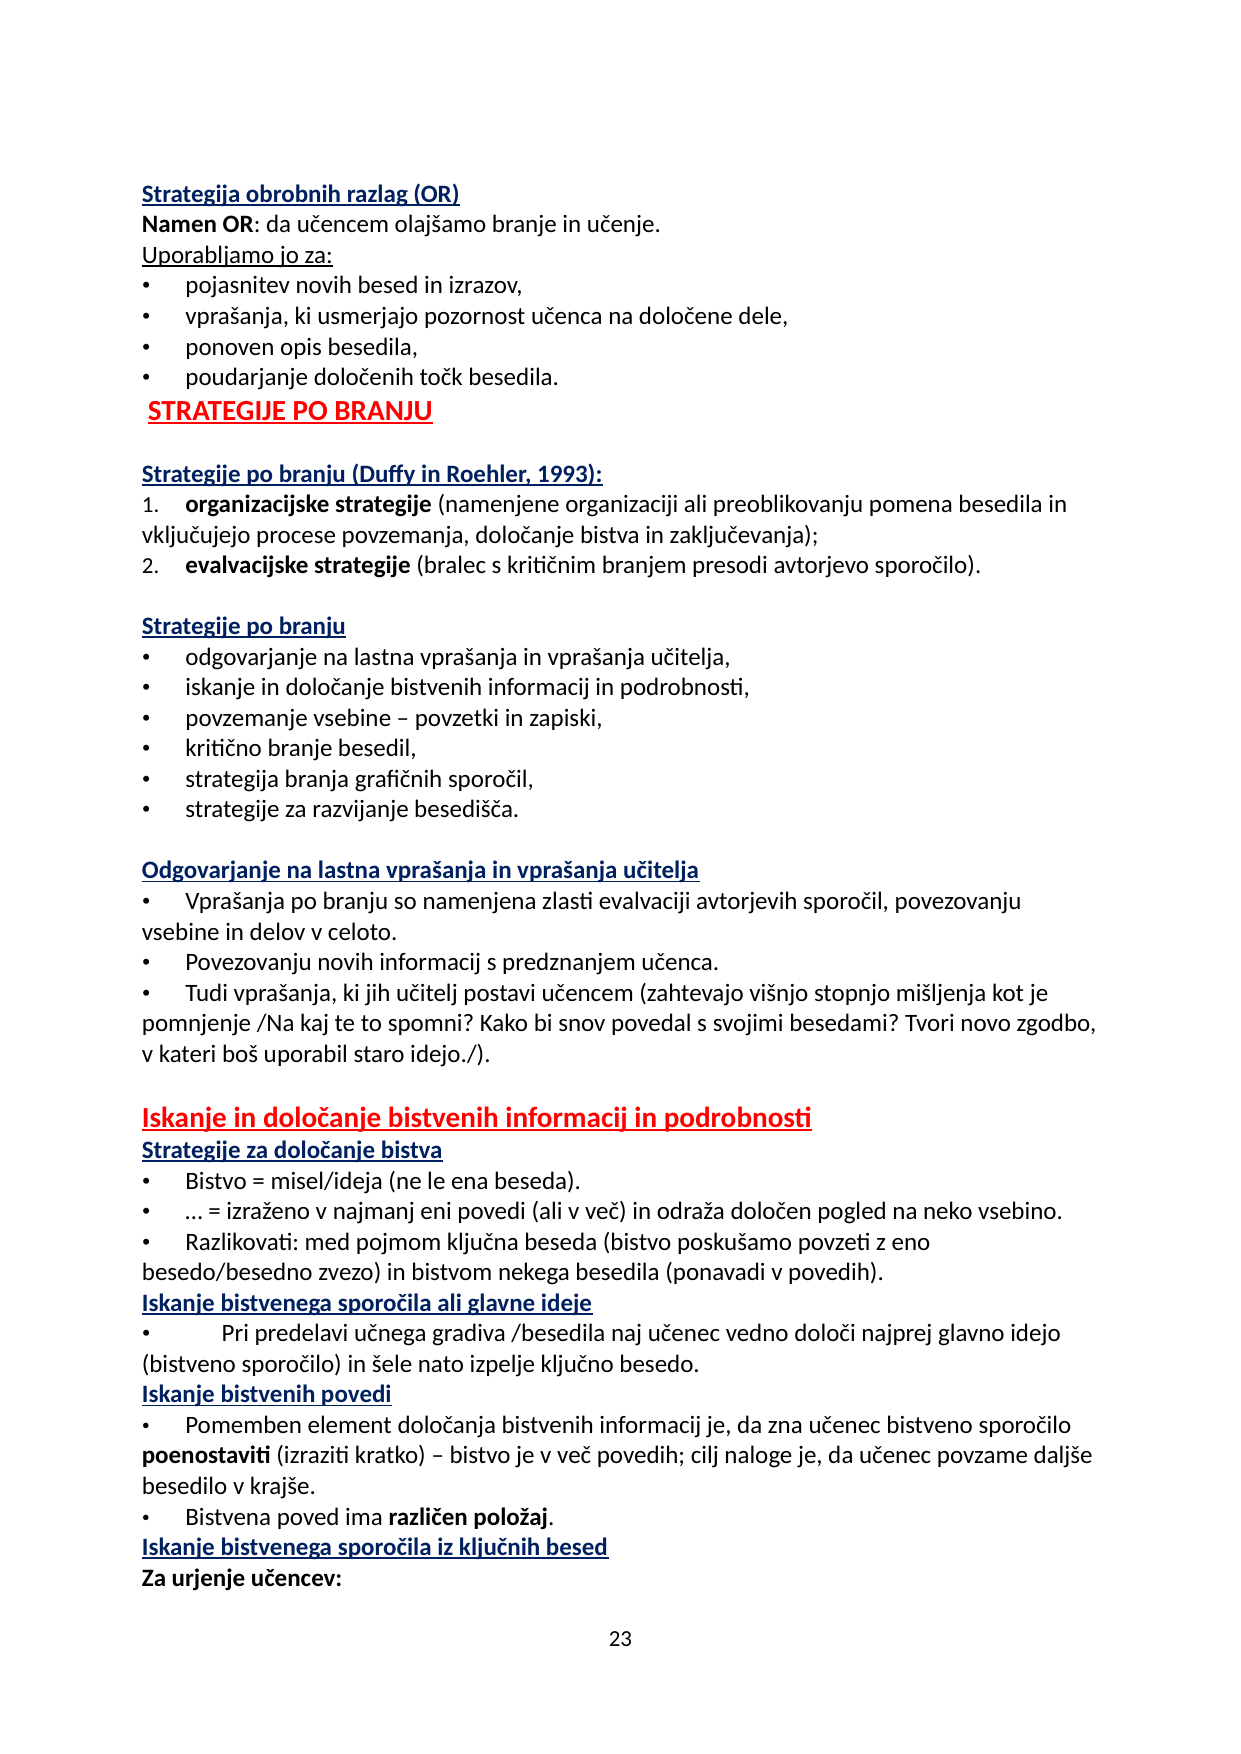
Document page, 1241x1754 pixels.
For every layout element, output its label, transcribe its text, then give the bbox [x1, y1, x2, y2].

text Iskanje bistvenega sporočila ali glavne ideje [142, 1287, 1098, 1318]
list strategije za razvijanje besedišča. [142, 794, 1098, 824]
list Tudi vprašanja, ki jih učitelj postavi učencem (zahtevajo višnjo stopnjo mišljenja kot je pomnjenje /Na kaj te to spomni? Kako bi snov povedal s svojimi besedami? Tvori novo zgodbo, v kateri boš uporabil staro idejo./). [142, 977, 1098, 1068]
list strategija branja grafičnih sporočil, [142, 763, 1098, 794]
list pojasnitev novih besed in izrazov, [142, 270, 1098, 300]
list Razlikovati: med pojmom ključna beseda (bistvo poskušamo povzeti z eno besedo/besedno zvezo) in bistvom nekega besedila (ponavadi v povedih). [142, 1226, 1098, 1287]
text STRATEGIJE PO BRANJU [148, 392, 1098, 427]
list kritično branje besedil, [142, 733, 1098, 763]
list evalvacijske strategije (bralec s kritičnim branjem presodi avtorjevo sporočilo). [142, 549, 1098, 580]
text Iskanje in določanje bistvenih informacij in podrobnosti [142, 1099, 1098, 1134]
text Namen OR: da učencem olajšamo branje in učenje. [142, 209, 1098, 239]
text Strategije po branju (Duffy in Roehler, 1993): [142, 458, 1098, 488]
text Strategija obrobnih razlag (OR) [142, 178, 1098, 209]
list … = izraženo v najmanj eni povedi (ali v več) in odraža določen pogled na neko vsebino. [142, 1196, 1098, 1226]
list ponoven opis besedila, [142, 331, 1098, 361]
list povzemanje vsebine – povzetki in zapiski, [142, 702, 1098, 733]
list poudarjanje določenih točk besedila. [142, 361, 1098, 392]
list Vprašanja po branju so namenjena zlasti evalvaciji avtorjevih sporočil, povezovanju vsebine in delov v celoto. [142, 885, 1098, 946]
text Iskanje bistvenega sporočila iz ključnih besed [142, 1531, 1098, 1562]
list Pomemben element določanja bistvenih informacij je, da zna učenec bistveno sporočilo poenostaviti (izraziti kratko) – bistvo je v več povedih; cilj naloge je, da učenec povzame daljše besedilo v krajše. [142, 1409, 1098, 1501]
list iskanje in določanje bistvenih informacij in podrobnosti, [142, 672, 1098, 702]
text Strategije za določanje bistva [142, 1134, 1098, 1165]
list vprašanja, ki usmerjajo pozornost učenca na določene dele, [142, 300, 1098, 331]
text Za urjenje učencev: [142, 1562, 1098, 1592]
text Odgovarjanje na lastna vprašanja in vprašanja učitelja [142, 855, 1098, 885]
list organizacijske strategije (namenjene organizaciji ali preoblikovanju pomena besedila in vključujejo procese povzemanja, določanje bistva in zaključevanja); [142, 488, 1098, 549]
list Povezovanju novih informacij s predznanjem učenca. [142, 946, 1098, 977]
list Pri predelavi učnega gradiva /besedila naj učenec vedno določi najprej glavno idejo (bistveno sporočilo) in šele nato izpelje ključno besedo. [142, 1318, 1098, 1379]
list Bistvo = misel/ideja (ne le ena beseda). [142, 1165, 1098, 1196]
list Bistvena poved ima različen položaj. [142, 1501, 1098, 1531]
list odgovarjanje na lastna vprašanja in vprašanja učitelja, [142, 641, 1098, 672]
text Iskanje bistvenih povedi [142, 1379, 1098, 1409]
text Strategije po branju [142, 611, 1098, 641]
text Uporabljamo jo za: [142, 239, 1098, 270]
